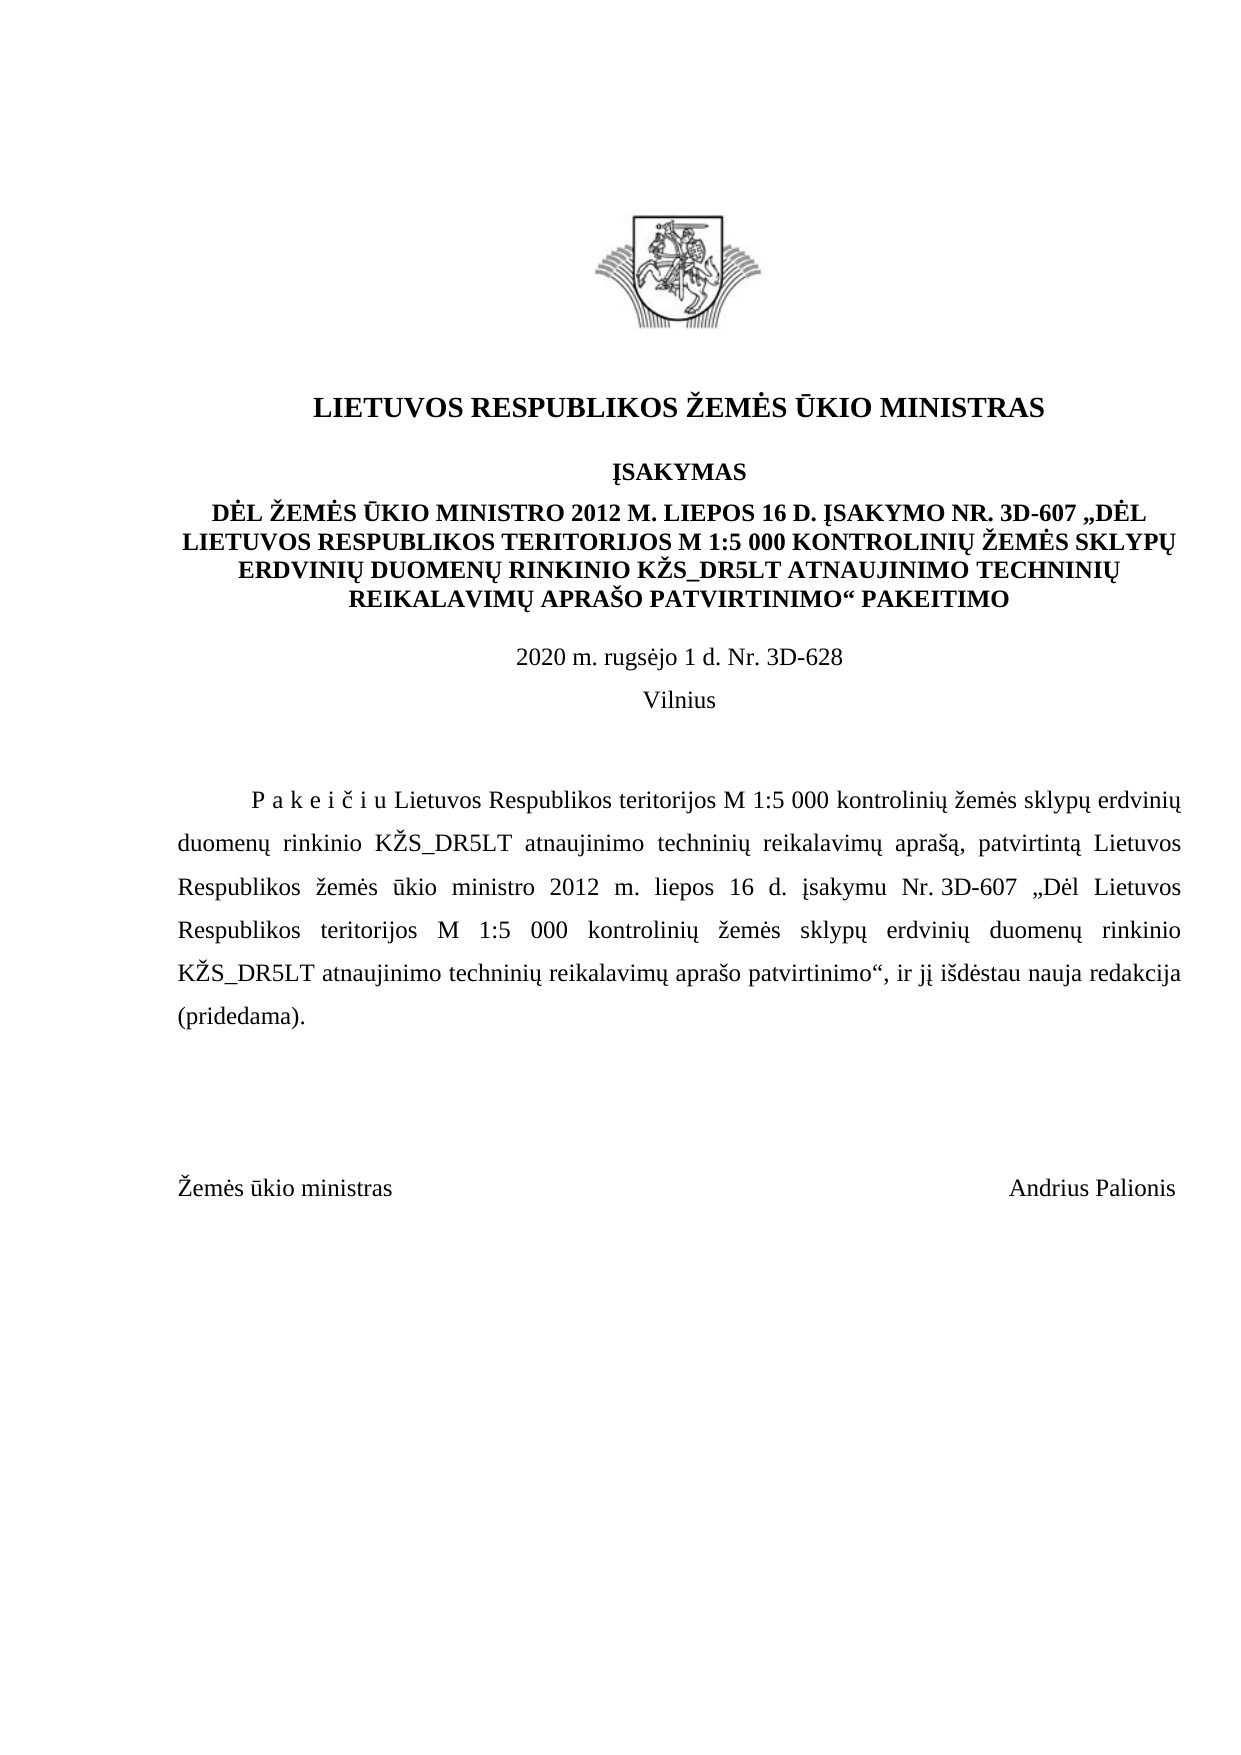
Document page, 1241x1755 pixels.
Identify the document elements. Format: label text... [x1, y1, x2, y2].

text Vilnius [177, 685, 1181, 713]
text ĮSAKYMAS [177, 457, 1181, 486]
text Žemės ūkio ministras Andrius Palionis [177, 1173, 1181, 1202]
text LIETUVOS RESPUBLIKOS ŽEMĖS ŪKIO MINISTRAS [177, 390, 1181, 424]
text 2020 m. rugsėjo 1 d. Nr. 3D-628 [177, 642, 1181, 670]
text DĖL ŽEMĖS ŪKIO MINISTRO 2012 M. LIEPOS 16 D. ĮSAKYMO NR. 3D-607 „DĖL LIETUVOS RESPUBLIKOS TERITORIJOS M 1:5 000 Kontrolinių žemės sklypų ERDVINIŲ duomenų RINKINIO KŽS_DR5LT ATNAUJINIMO TECHNINIŲ REIKALAVIMŲ APRAŠO PATVIRTINIMO“ PAKEITIMO [177, 498, 1181, 613]
text P a k e i č i u Lietuvos Respublikos teritorijos M 1:5 000 kontrolinių žemės sklypų erdvinių duomenų rinkinio KŽS_DR5LT atnaujinimo techninių reikalavimų aprašą, patvirtintą Lietuvos Respublikos žemės ūkio ministro 2012 m. liepos 16 d. įsakymu Nr. 3D-607 „Dėl Lietuvos Respublikos teritorijos M 1:5 000 kontrolinių žemės sklypų erdvinių duomenų rinkinio KŽS_DR5LT atnaujinimo techninių reikalavimų aprašo patvirtinimo“, ir jį išdėstau nauja redakcija (pridedama). [177, 785, 1181, 1030]
